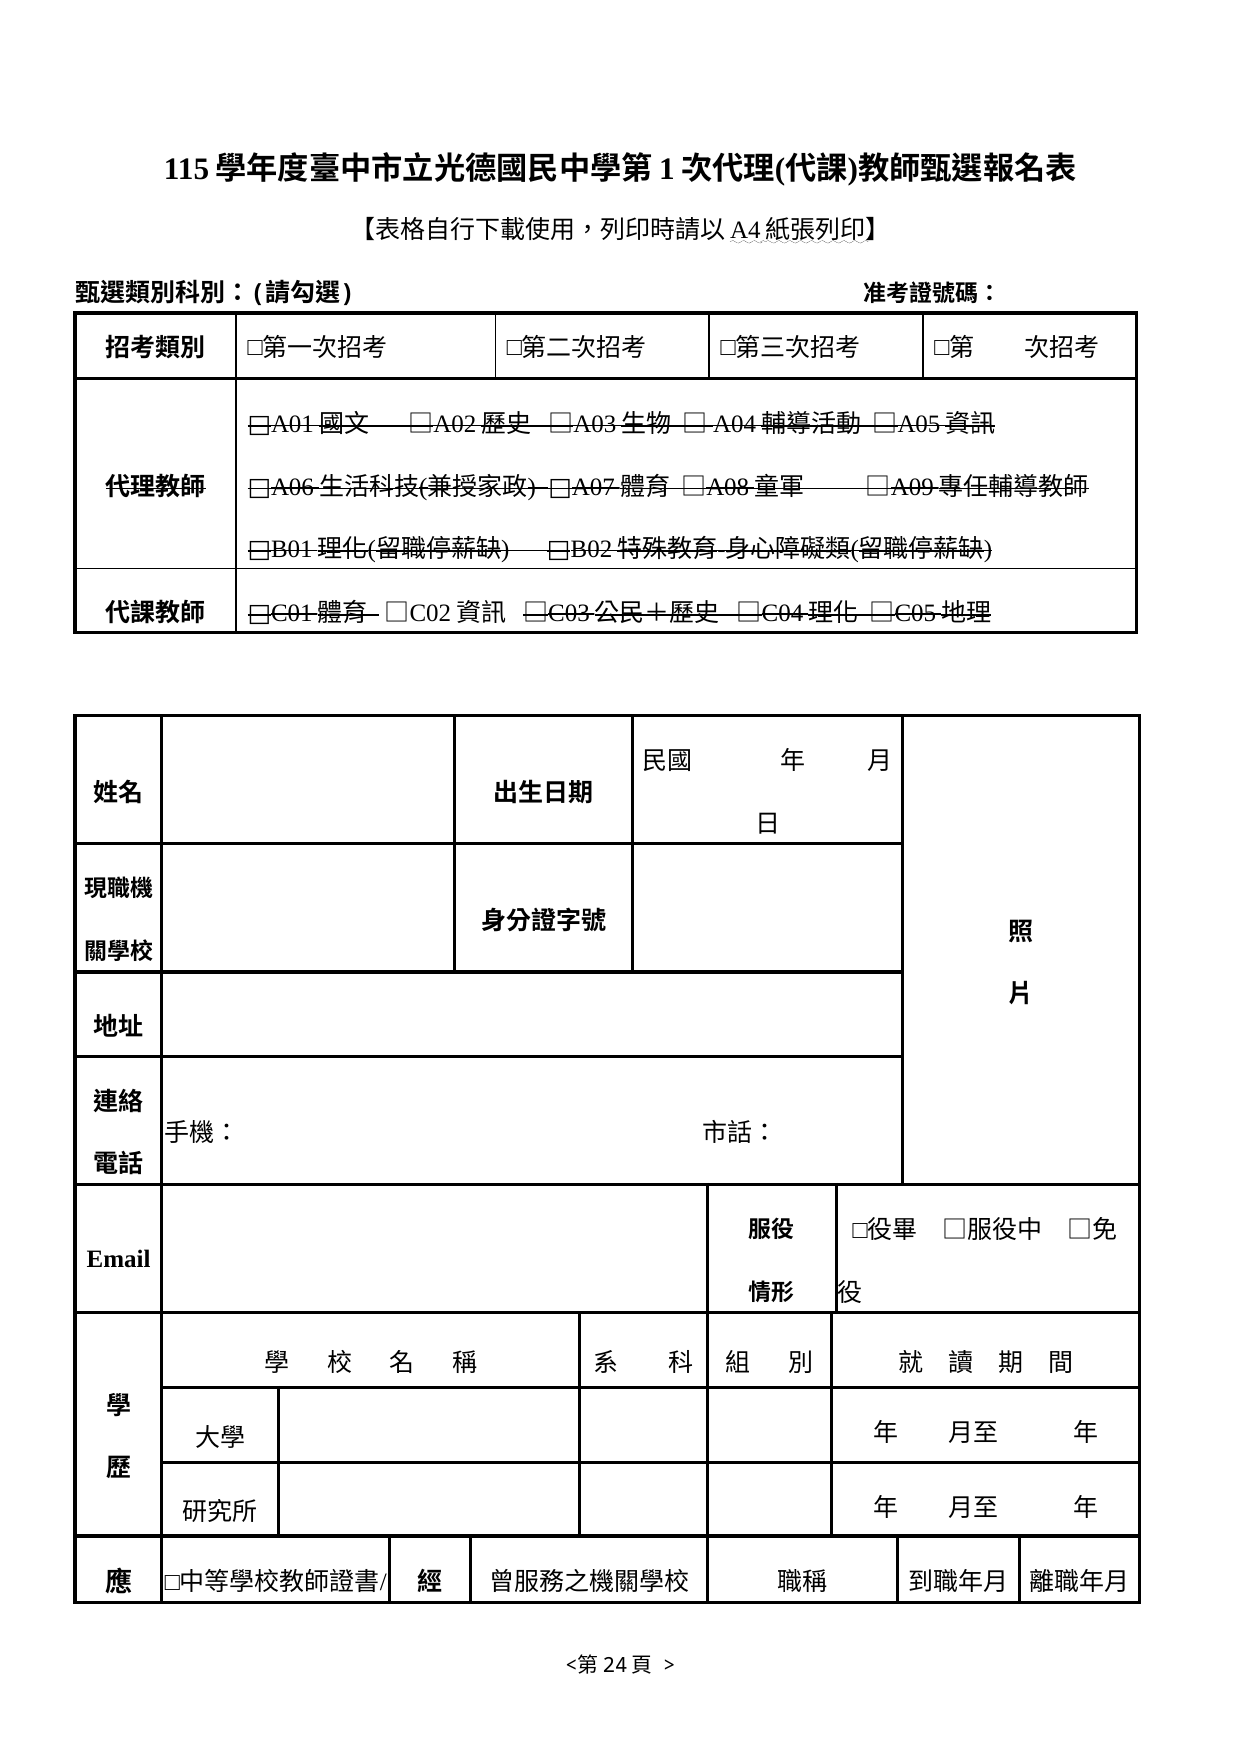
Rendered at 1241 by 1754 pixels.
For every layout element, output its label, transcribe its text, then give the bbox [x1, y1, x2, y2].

text 【表格自行下載使用，列印時請以A4紙張列印】 [75, 186, 1165, 249]
table_cell 離職年月 [1021, 1538, 1138, 1601]
text 115學年度臺中市立光德國民中學第1次代理(代課)教師甄選報名表 [75, 124, 1165, 186]
table_cell 職稱 [709, 1538, 896, 1601]
table_header □第三次招考 [710, 315, 922, 377]
table_cell [280, 1389, 578, 1461]
table_cell 就 讀 期 間 [833, 1314, 1138, 1386]
table_cell 年 月至 年 月 [833, 1389, 1138, 1461]
table_header 照 片 [904, 717, 1138, 1183]
table_cell 大學 [163, 1389, 277, 1461]
table_cell [280, 1464, 578, 1534]
table_cell 研究所 [163, 1464, 277, 1534]
table_header 出生日期 [456, 717, 631, 842]
table_cell 代課教師 [77, 569, 235, 631]
table_header 姓名 [77, 717, 160, 842]
table_cell 曾服務之機關學校 [472, 1538, 706, 1601]
table_cell [163, 974, 901, 1055]
table_header [163, 717, 453, 842]
text 甄選類別科別：(請勾選) 准考證號碼： [75, 249, 1165, 311]
table_cell 身分證字號 [456, 845, 631, 970]
table_cell [709, 1389, 830, 1461]
table_header □第二次招考 [496, 315, 708, 377]
table_cell 地址 [77, 974, 160, 1055]
table_cell [163, 845, 453, 970]
table_header □第一次招考 [237, 315, 495, 377]
table_cell 年 月至 年 月 [833, 1464, 1138, 1534]
table_cell 連絡 電話 [77, 1058, 160, 1183]
table_header 招考類別 [77, 315, 235, 377]
table_cell 學 校 名 稱 [163, 1314, 578, 1386]
table_cell 學 歷 [77, 1314, 160, 1534]
table_cell [581, 1464, 706, 1534]
table_cell 現職機關學校 [77, 845, 160, 970]
table_cell 應 [77, 1538, 160, 1601]
table_header 民國 年 月 日 [634, 717, 901, 842]
table_cell □役畢 □服役中 □免役 [838, 1186, 1138, 1311]
table_cell 服役 情形 [709, 1186, 835, 1311]
table_cell 到職年月 [899, 1538, 1018, 1601]
table_cell □C01體育 □C02資訊 □C03公民＋歷史 □C04理化 □C05地理 [237, 569, 1135, 631]
table_header □第 次招考 [924, 315, 1135, 377]
table_cell [634, 845, 901, 970]
table_cell □中等學校教師證書/ [163, 1538, 388, 1601]
table_cell 手機： 市話： [163, 1058, 901, 1183]
table_cell Email [77, 1186, 160, 1311]
table_cell [581, 1389, 706, 1461]
table_cell 系 科 [581, 1314, 706, 1386]
table_cell [163, 1186, 706, 1311]
table_cell 代理教師 [77, 380, 235, 568]
table_cell 經 [391, 1538, 469, 1601]
table_cell 組 別 [709, 1314, 830, 1386]
table_cell □A01國文 □A02歷史 □A03生物 □ A04輔導活動 □A05資訊 □A06生活科技(兼授家政) □A07體育 □A08童軍 □A09專任輔導教師 □B01理化(留職停薪缺) □B02特殊教育-身心障礙類(留職停薪缺) [237, 380, 1135, 568]
table_cell [709, 1464, 830, 1534]
